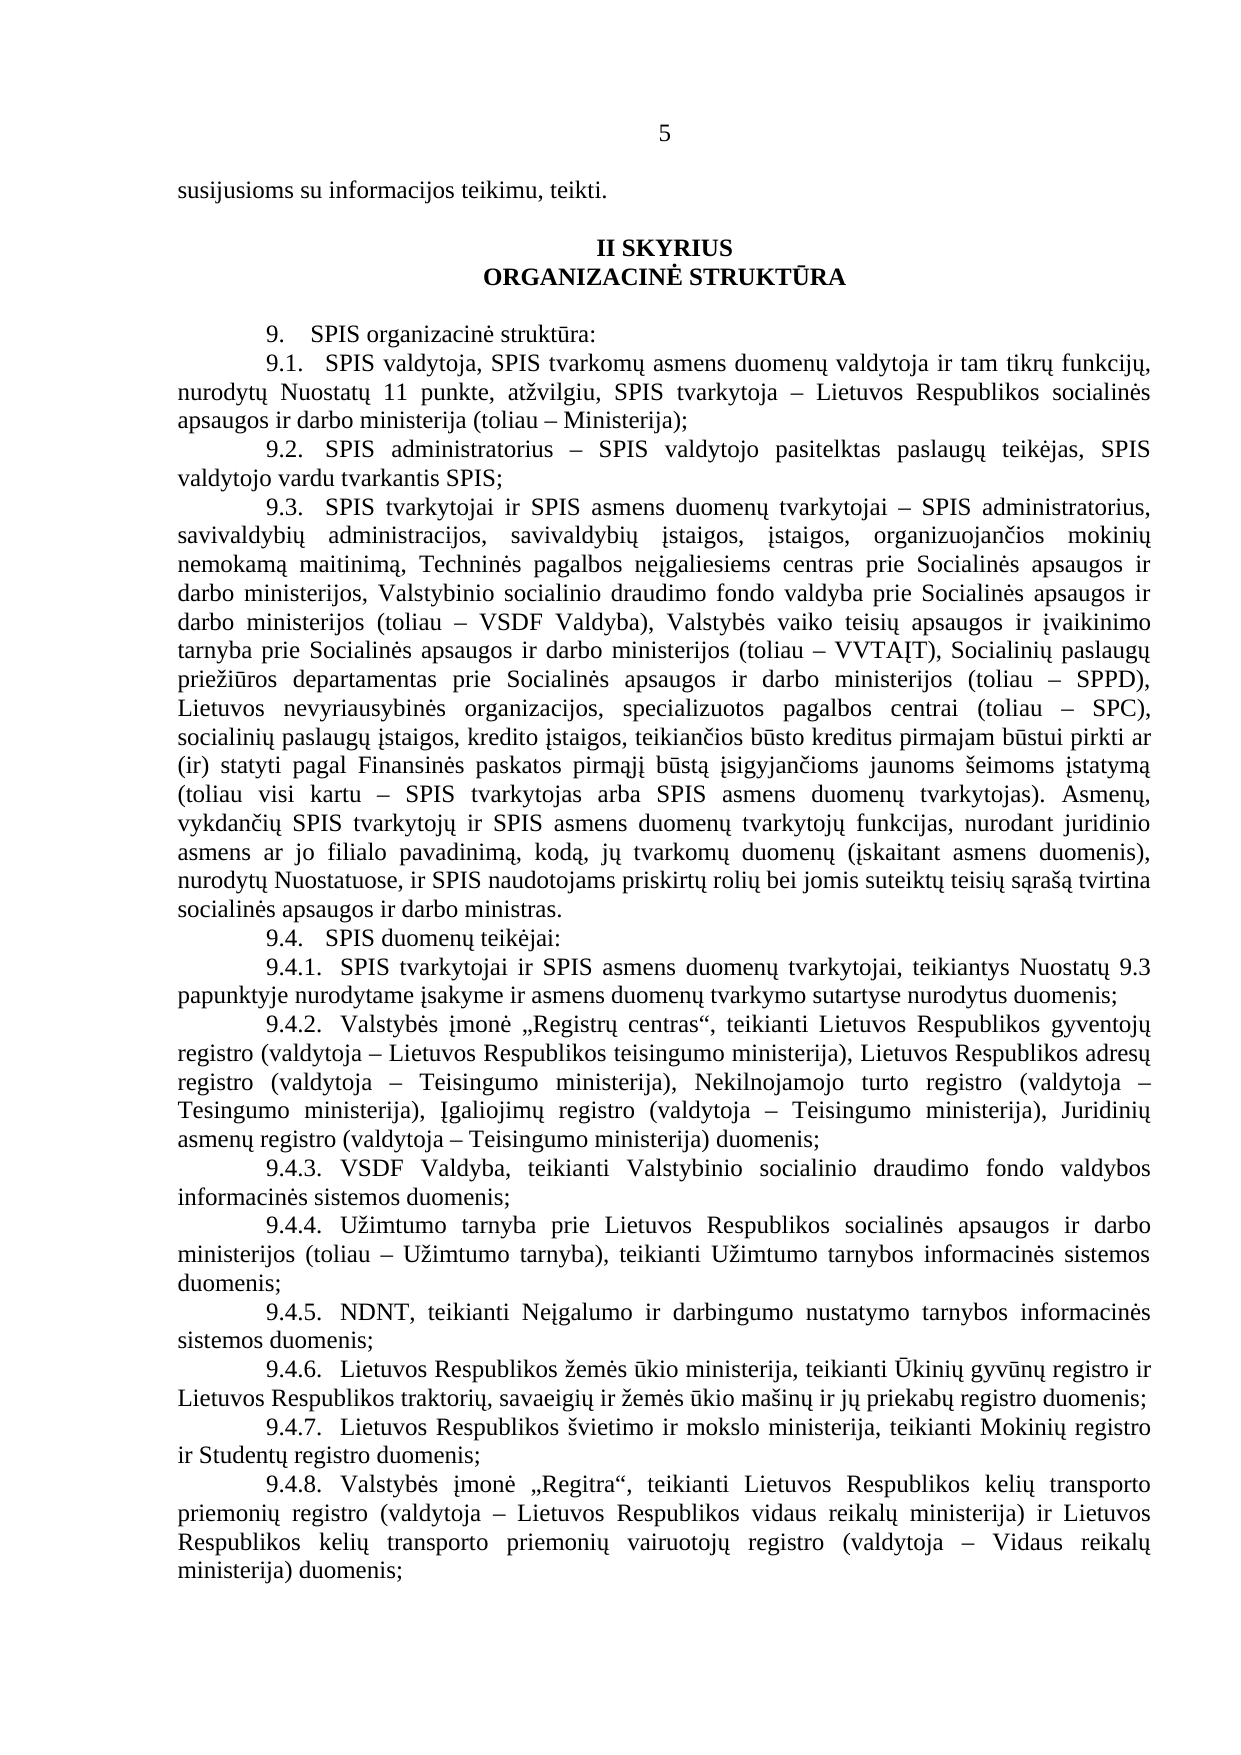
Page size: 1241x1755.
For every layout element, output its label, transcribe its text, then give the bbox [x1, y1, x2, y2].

text 9.4.2. Valstybės įmonė „Registrų centras“, teikianti Lietuvos Respublikos gyventojų registro (valdytoja – Lietuvos Respublikos teisingumo ministerija), Lietuvos Respublikos adresų registro (valdytoja – Teisingumo ministerija), Nekilnojamojo turto registro (valdytoja – Tesingumo ministerija), Įgaliojimų registro (valdytoja – Teisingumo ministerija), Juridinių asmenų registro (valdytoja – Teisingumo ministerija) duomenis; [177, 1009, 1152, 1153]
text 9.4.3. VSDF Valdyba, teikianti Valstybinio socialinio draudimo fondo valdybos informacinės sistemos duomenis; [177, 1153, 1152, 1211]
text 9.4.4. Užimtumo tarnyba prie Lietuvos Respublikos socialinės apsaugos ir darbo ministerijos (toliau – Užimtumo tarnyba), teikianti Užimtumo tarnybos informacinės sistemos duomenis; [177, 1211, 1152, 1297]
text 9.4.7. Lietuvos Respublikos švietimo ir mokslo ministerija, teikianti Mokinių registro ir Studentų registro duomenis; [177, 1412, 1152, 1469]
text 9.4. SPIS duomenų teikėjai: [177, 923, 1152, 952]
text 9. SPIS organizacinė struktūra: [177, 319, 1152, 348]
text 9.4.1. SPIS tvarkytojai ir SPIS asmens duomenų tvarkytojai, teikiantys Nuostatų 9.3 papunktyje nurodytame įsakyme ir asmens duomenų tvarkymo sutartyse nurodytus duomenis; [177, 952, 1152, 1009]
text 9.2. SPIS administratorius ‒ SPIS valdytojo pasitelktas paslaugų teikėjas, SPIS valdytojo vardu tvarkantis SPIS; [177, 434, 1152, 492]
text 9.4.8. Valstybės įmonė „Regitra“, teikianti Lietuvos Respublikos kelių transporto priemonių registro (valdytoja – Lietuvos Respublikos vidaus reikalų ministerija) ir Lietuvos Respublikos kelių transporto priemonių vairuotojų registro (valdytoja – Vidaus reikalų ministerija) duomenis; [177, 1469, 1152, 1584]
text 9.4.5. NDNT, teikianti Neįgalumo ir darbingumo nustatymo tarnybos informacinės sistemos duomenis; [177, 1297, 1152, 1354]
text susijusioms su informacijos teikimu, teikti. [177, 176, 1152, 204]
text 9.3. SPIS tvarkytojai ir SPIS asmens duomenų tvarkytojai – SPIS administratorius, savivaldybių administracijos, savivaldybių įstaigos, įstaigos, organizuojančios mokinių nemokamą maitinimą, Techninės pagalbos neįgaliesiems centras prie Socialinės apsaugos ir darbo ministerijos, Valstybinio socialinio draudimo fondo valdyba prie Socialinės apsaugos ir darbo ministerijos (toliau – VSDF Valdyba), Valstybės vaiko teisių apsaugos ir įvaikinimo tarnyba prie Socialinės apsaugos ir darbo ministerijos (toliau – VVTAĮT), Socialinių paslaugų priežiūros departamentas prie Socialinės apsaugos ir darbo ministerijos (toliau – SPPD), Lietuvos nevyriausybinės organizacijos, specializuotos pagalbos centrai (toliau ‒ SPC), socialinių paslaugų įstaigos, kredito įstaigos, teikiančios būsto kreditus pirmajam būstui pirkti ar (ir) statyti pagal Finansinės paskatos pirmąjį būstą įsigyjančioms jaunoms šeimoms įstatymą (toliau visi kartu ‒ SPIS tvarkytojas arba SPIS asmens duomenų tvarkytojas). Asmenų, vykdančių SPIS tvarkytojų ir SPIS asmens duomenų tvarkytojų funkcijas, nurodant juridinio asmens ar jo filialo pavadinimą, kodą, jų tvarkomų duomenų (įskaitant asmens duomenis), nurodytų Nuostatuose, ir SPIS naudotojams priskirtų rolių bei jomis suteiktų teisių sąrašą tvirtina socialinės apsaugos ir darbo ministras. [177, 492, 1152, 923]
text 9.4.6. Lietuvos Respublikos žemės ūkio ministerija, teikianti Ūkinių gyvūnų registro ir Lietuvos Respublikos traktorių, savaeigių ir žemės ūkio mašinų ir jų priekabų registro duomenis; [177, 1354, 1152, 1412]
text ORGANIZACINĖ STRUKTŪRA [177, 262, 1152, 291]
text 9.1. SPIS valdytoja, SPIS tvarkomų asmens duomenų valdytoja ir tam tikrų funkcijų, nurodytų Nuostatų 11 punkte, atžvilgiu, SPIS tvarkytoja – Lietuvos Respublikos socialinės apsaugos ir darbo ministerija (toliau – Ministerija); [177, 348, 1152, 434]
text II SKYRIUS [177, 233, 1152, 262]
